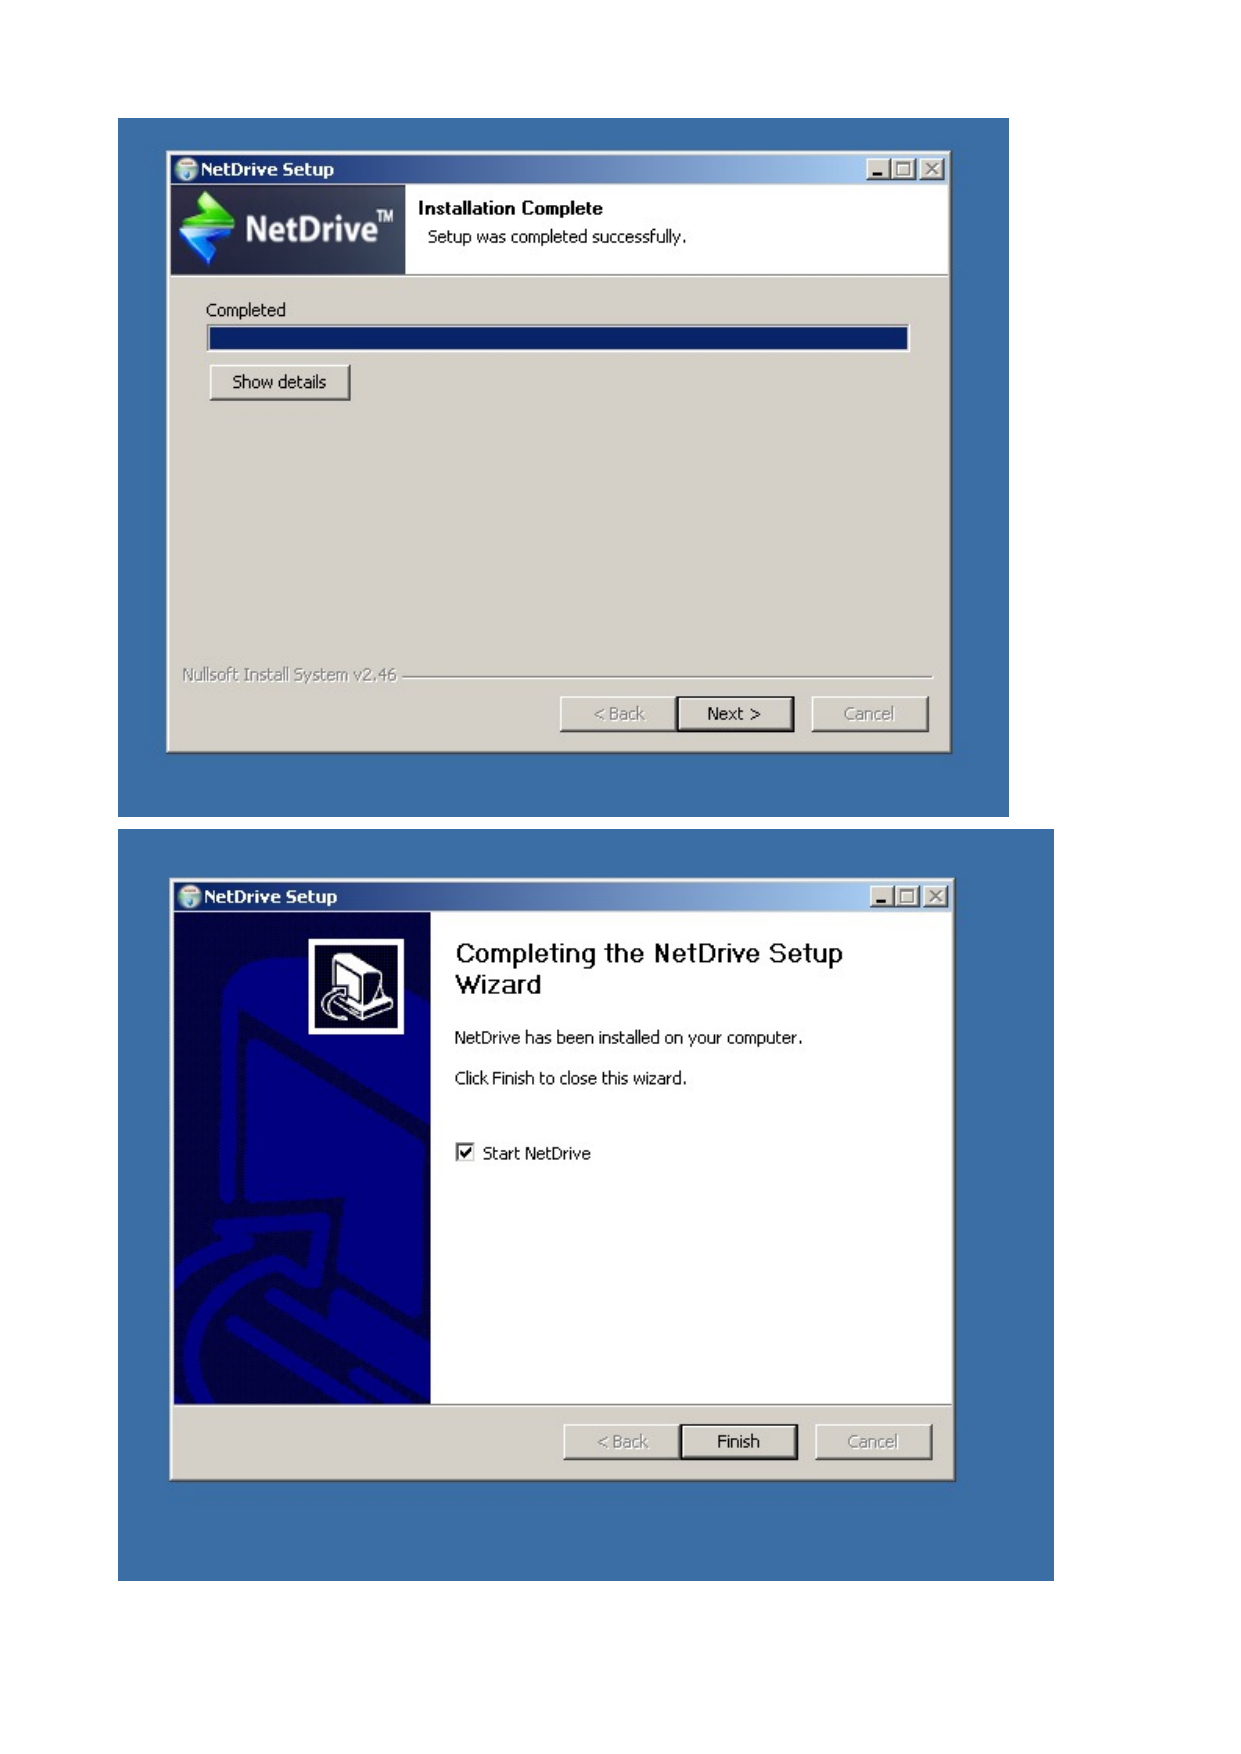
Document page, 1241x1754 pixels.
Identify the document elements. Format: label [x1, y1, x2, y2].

picture [118, 118, 1009, 817]
picture [118, 829, 1054, 1581]
